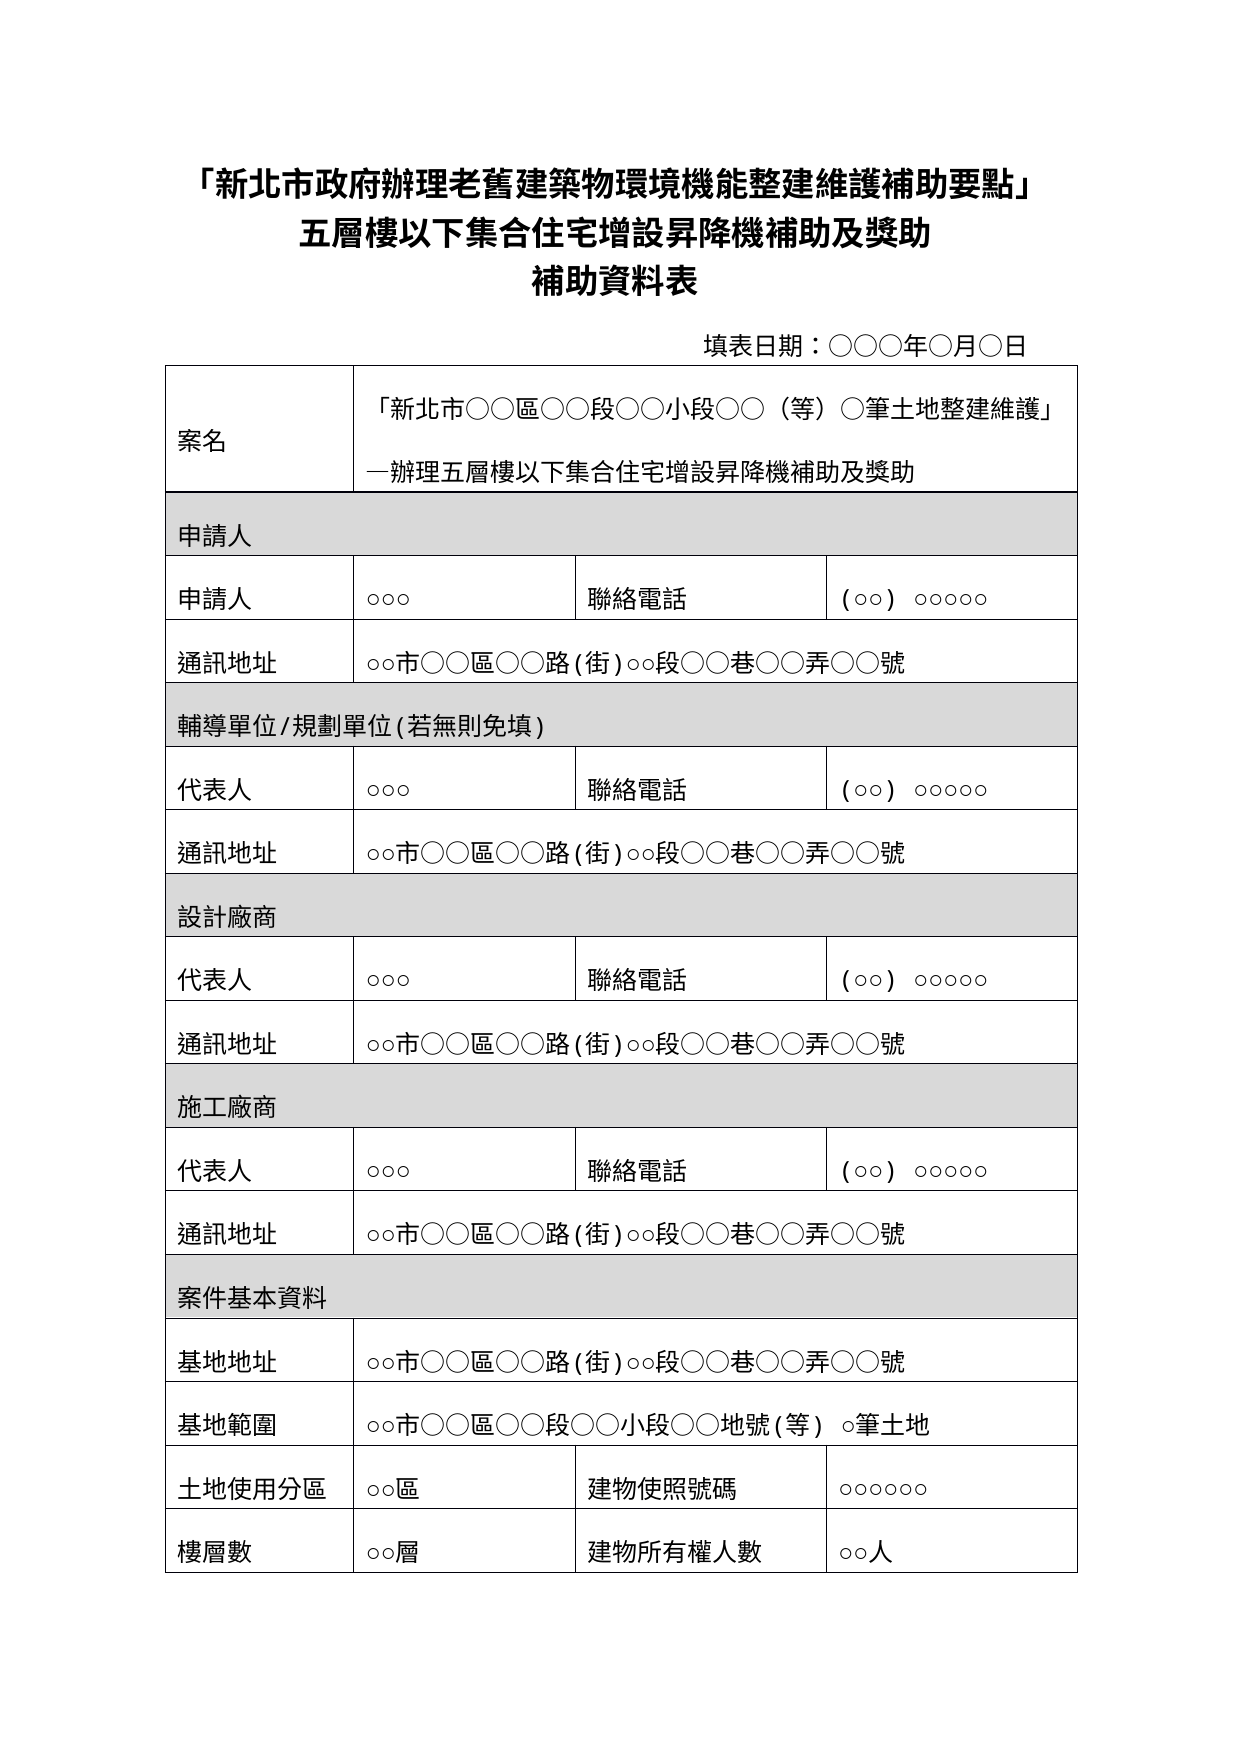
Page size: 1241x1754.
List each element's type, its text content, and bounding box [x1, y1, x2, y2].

table_cell 樓層數 [166, 1509, 353, 1572]
table_cell 代表人 [166, 937, 353, 1000]
table_cell 聯絡電話 [576, 556, 826, 618]
table_cell 代表人 [166, 1128, 353, 1190]
table_cell 通訊地址 [166, 810, 353, 873]
table_cell (○○) ○○○○○ [827, 1128, 1077, 1190]
table_cell 基地範圍 [166, 1382, 353, 1444]
table_cell ○○市○○區○○路(街)○○段○○巷○○弄○○號 [354, 1319, 1077, 1381]
text 「新北市政府辦理老舊建築物環境機能整建維護補助要點」 [177, 158, 1053, 206]
table_cell 申請人 [166, 493, 1077, 555]
table_cell 設計廠商 [166, 874, 1077, 936]
table_header 「新北市○○區○○段○○小段○○（等）○筆土地整建維護」—辦理五層樓以下集合住宅增設昇降機補助及獎助 [354, 366, 1077, 491]
table_cell 基地地址 [166, 1319, 353, 1381]
table_cell (○○) ○○○○○ [827, 556, 1077, 618]
table_cell (○○) ○○○○○ [827, 747, 1077, 809]
text 填表日期：○○○年○月○日 [202, 303, 1028, 365]
table_cell ○○人 [827, 1509, 1077, 1572]
table_cell ○○○ [354, 747, 575, 809]
table_cell 通訊地址 [166, 1191, 353, 1254]
table_cell 申請人 [166, 556, 353, 618]
table_cell ○○○ [354, 1128, 575, 1190]
table_cell ○○市○○區○○路(街)○○段○○巷○○弄○○號 [354, 1191, 1077, 1254]
table_cell 聯絡電話 [576, 937, 826, 1000]
table_cell 案件基本資料 [166, 1255, 1077, 1317]
table_cell ○○○ [354, 937, 575, 1000]
table_cell 代表人 [166, 747, 353, 809]
table_cell ○○區 [354, 1446, 575, 1508]
table_cell ○○市○○區○○路(街)○○段○○巷○○弄○○號 [354, 620, 1077, 682]
table_cell ○○層 [354, 1509, 575, 1572]
table_cell ○○市○○區○○路(街)○○段○○巷○○弄○○號 [354, 1001, 1077, 1063]
text 補助資料表 [177, 255, 1053, 303]
table_cell ○○○ [354, 556, 575, 618]
table_cell 土地使用分區 [166, 1446, 353, 1508]
table_cell 聯絡電話 [576, 747, 826, 809]
table_cell 施工廠商 [166, 1064, 1077, 1127]
text 五層樓以下集合住宅增設昇降機補助及獎助 [177, 206, 1053, 255]
table_cell 聯絡電話 [576, 1128, 826, 1190]
table_cell ○○市○○區○○路(街)○○段○○巷○○弄○○號 [354, 810, 1077, 873]
table_cell 通訊地址 [166, 1001, 353, 1063]
table_cell ○○○○○○ [827, 1446, 1077, 1508]
table_cell 輔導單位/規劃單位(若無則免填) [166, 683, 1077, 746]
table_cell 建物所有權人數 [576, 1509, 826, 1572]
table_cell 建物使照號碼 [576, 1446, 826, 1508]
table_cell ○○市○○區○○段○○小段○○地號(等) ○筆土地 [354, 1382, 1077, 1444]
table_cell (○○) ○○○○○ [827, 937, 1077, 1000]
table_cell 通訊地址 [166, 620, 353, 682]
table_header 案名 [166, 366, 353, 491]
